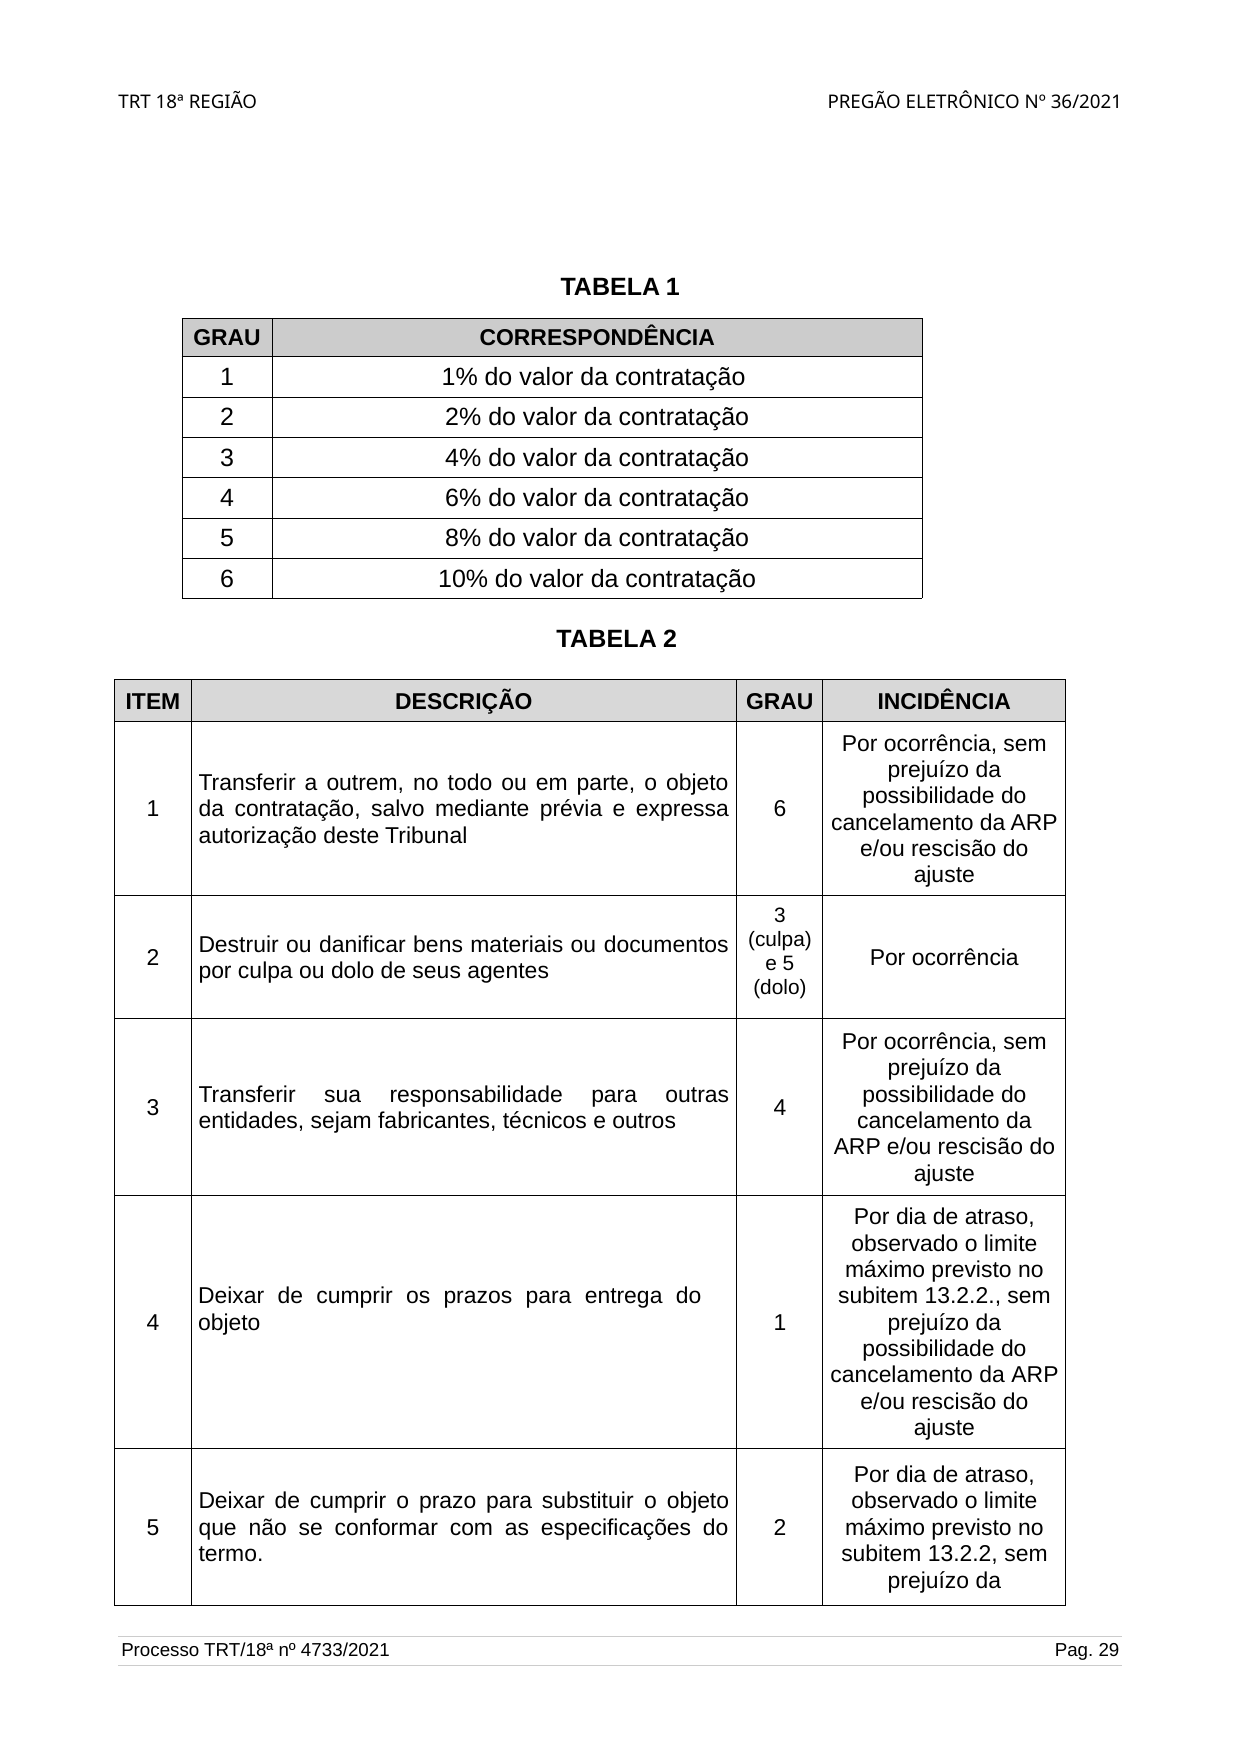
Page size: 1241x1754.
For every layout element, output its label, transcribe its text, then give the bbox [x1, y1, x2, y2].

table_cell 4 [737, 1019, 822, 1195]
table_cell 4 [115, 1196, 191, 1448]
table_cell 4 [183, 478, 272, 517]
table_cell 3 (culpa) e 5 (dolo) [737, 896, 822, 1018]
table_cell 6 [737, 722, 822, 895]
table_cell Por dia de atraso, observado o limite máximo previsto no subitem 13.2.2., sem prejuízo da possibilidade do cancelamento da ARP e/ou rescisão do ajuste [823, 1196, 1065, 1448]
text TABELA 2 [118, 624, 1122, 653]
table_cell Transferir sua responsabilidade para outras entidades, sejam fabricantes, técnicos e outros [192, 1019, 736, 1195]
table_cell Por ocorrência [823, 896, 1065, 1018]
table_cell 3 [115, 1019, 191, 1195]
table_cell 1 [737, 1196, 822, 1448]
table_header GRAU [737, 680, 822, 721]
table_cell 5 [183, 519, 272, 558]
table_cell Destruir ou danificar bens materiais ou documentos por culpa ou dolo de seus agentes [192, 896, 736, 1018]
table_cell 6% do valor da contratação [273, 478, 922, 517]
table_header CORRESPONDÊNCIA [273, 319, 922, 356]
table_cell Deixar de cumprir os prazos para entrega do objeto [192, 1196, 736, 1448]
table_cell Por ocorrência, sem prejuízo da possibilidade do cancelamento da ARP e/ou rescisão do ajuste [823, 1019, 1065, 1195]
table_cell 10% do valor da contratação [273, 559, 922, 598]
table_cell 6 [183, 559, 272, 598]
table_cell 3 [183, 438, 272, 477]
table_header ITEM [115, 680, 191, 721]
table_cell 2% do valor da contratação [273, 398, 922, 437]
table_header DESCRIÇÃO [192, 680, 736, 721]
table_cell 8% do valor da contratação [273, 519, 922, 558]
text TABELA 1 [118, 272, 1122, 301]
table_cell 2 [183, 398, 272, 437]
table_cell 1 [183, 357, 272, 397]
table_cell Transferir a outrem, no todo ou em parte, o objeto da contratação, salvo mediante prévia e expressa autorização deste Tribunal [192, 722, 736, 895]
table_cell 4% do valor da contratação [273, 438, 922, 477]
table_cell Por ocorrência, sem prejuízo da possibilidade do cancelamento da ARP e/ou rescisão do ajuste [823, 722, 1065, 895]
table_cell 1% do valor da contratação [273, 357, 922, 397]
table_cell 5 [115, 1449, 191, 1605]
table_cell 2 [115, 896, 191, 1018]
table_header GRAU [183, 319, 272, 356]
table_cell 2 [737, 1449, 822, 1605]
table_cell Deixar de cumprir o prazo para substituir o objeto que não se conformar com as especificações do termo. [192, 1449, 736, 1605]
table_cell 1 [115, 722, 191, 895]
table_header INCIDÊNCIA [823, 680, 1065, 721]
table_cell Por dia de atraso, observado o limite máximo previsto no subitem 13.2.2, sem prejuízo da [823, 1449, 1065, 1605]
